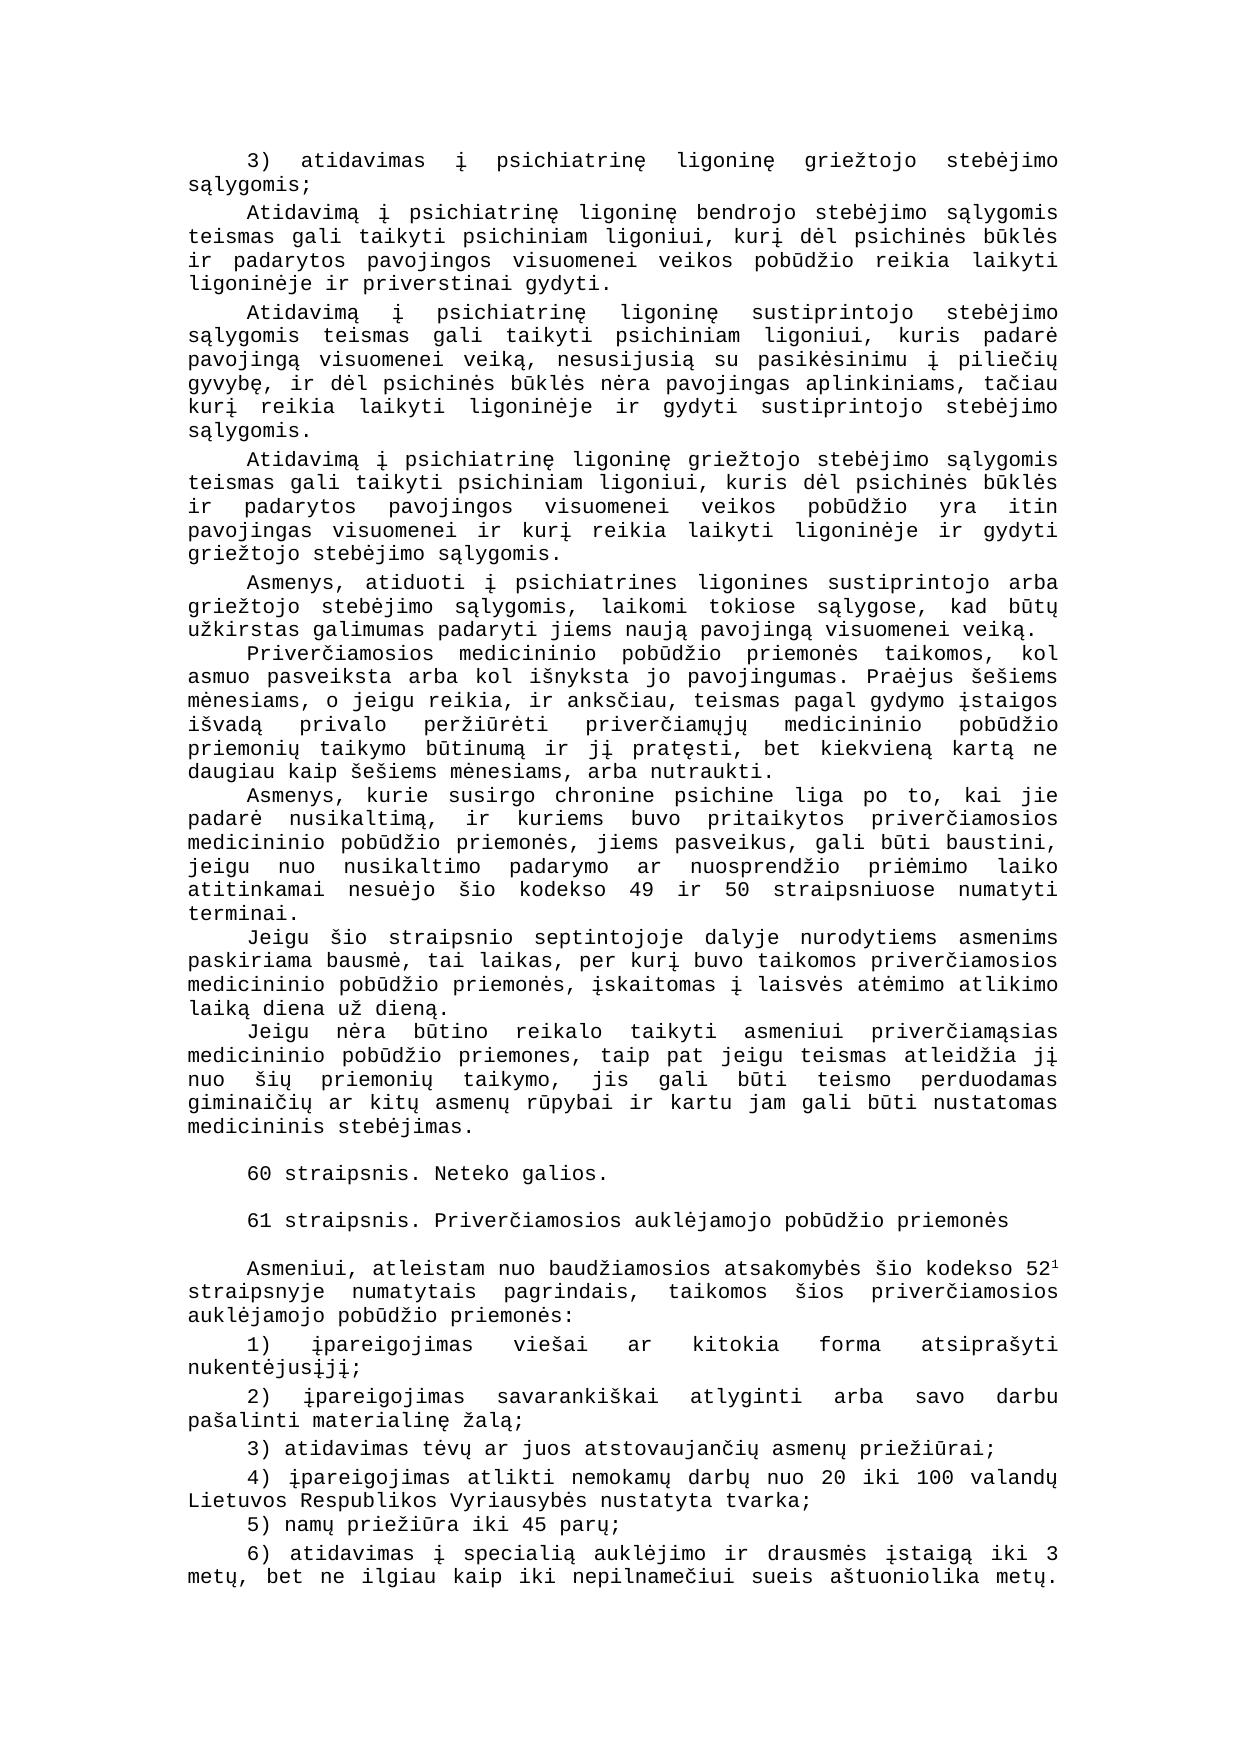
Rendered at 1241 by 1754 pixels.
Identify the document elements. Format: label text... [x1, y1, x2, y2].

text 2) įpareigojimas savarankiškai atlyginti arba savo darbu pašalinti materialinę žalą; [187, 1386, 1059, 1433]
text Asmenys, atiduoti į psichiatrines ligonines sustiprintojo arba griežtojo stebėjimo sąlygomis, laikomi tokiose sąlygose, kad būtų užkirstas galimumas padaryti jiems naują pavojingą visuomenei veiką. [187, 572, 1059, 643]
text Asmeniui, atleistam nuo baudžiamosios atsakomybės šio kodekso 521 straipsnyje numatytais pagrindais, taikomos šios priverčiamosios auklėjamojo pobūdžio priemonės: [187, 1258, 1059, 1329]
text 6) atidavimas į specialią auklėjimo ir drausmės įstaigą iki 3 metų, bet ne ilgiau kaip iki nepilnamečiui sueis aštuoniolika metų. [187, 1543, 1059, 1590]
text Jeigu nėra būtino reikalo taikyti asmeniui priverčiamąsias medicininio pobūdžio priemones, taip pat jeigu teismas atleidžia jį nuo šių priemonių taikymo, jis gali būti teismo perduodamas giminaičių ar kitų asmenų rūpybai ir kartu jam gali būti nustatomas medicininis stebėjimas. [187, 1021, 1059, 1139]
text 4) įpareigojimas atlikti nemokamų darbų nuo 20 iki 100 valandų Lietuvos Respublikos Vyriausybės nustatyta tvarka; [187, 1467, 1059, 1514]
text Atidavimą į psichiatrinę ligoninę griežtojo stebėjimo sąlygomis teismas gali taikyti psichiniam ligoniui, kuris dėl psichinės būklės ir padarytos pavojingos visuomenei veikos pobūdžio yra itin pavojingas visuomenei ir kurį reikia laikyti ligoninėje ir gydyti griežtojo stebėjimo sąlygomis. [187, 449, 1059, 567]
text Jeigu šio straipsnio septintojoje dalyje nurodytiems asmenims paskiriama bausmė, tai laikas, per kurį buvo taikomos priverčiamosios medicininio pobūdžio priemonės, įskaitomas į laisvės atėmimo atlikimo laiką diena už dieną. [187, 927, 1059, 1021]
text 1) įpareigojimas viešai ar kitokia forma atsiprašyti nukentėjusįjį; [187, 1334, 1059, 1381]
text Atidavimą į psichiatrinę ligoninę sustiprintojo stebėjimo sąlygomis teismas gali taikyti psichiniam ligoniui, kuris padarė pavojingą visuomenei veiką, nesusijusią su pasikėsinimu į piliečių gyvybę, ir dėl psichinės būklės nėra pavojingas aplinkiniams, tačiau kurį reikia laikyti ligoninėje ir gydyti sustiprintojo stebėjimo sąlygomis. [187, 302, 1059, 444]
text Asmenys, kurie susirgo chronine psichine liga po to, kai jie padarė nusikaltimą, ir kuriems buvo pritaikytos priverčiamosios medicininio pobūdžio priemonės, jiems pasveikus, gali būti baustini, jeigu nuo nusikaltimo padarymo ar nuosprendžio priėmimo laiko atitinkamai nesuėjo šio kodekso 49 ir 50 straipsniuose numatyti terminai. [187, 785, 1059, 927]
text 5) namų priežiūra iki 45 parų; [209, 1514, 1059, 1538]
text 60 straipsnis. Neteko galios. [205, 1163, 1059, 1187]
text Priverčiamosios medicininio pobūdžio priemonės taikomos, kol asmuo pasveiksta arba kol išnyksta jo pavojingumas. Praėjus šešiems mėnesiams, o jeigu reikia, ir anksčiau, teismas pagal gydymo įstaigos išvadą privalo peržiūrėti priverčiamųjų medicininio pobūdžio priemonių taikymo būtinumą ir jį pratęsti, bet kiekvieną kartą ne daugiau kaip šešiems mėnesiams, arba nutraukti. [187, 643, 1059, 785]
text 3) atidavimas tėvų ar juos atstovaujančių asmenų priežiūrai; [187, 1438, 1059, 1462]
text 61 straipsnis. Priverčiamosios auklėjamojo pobūdžio priemonės [247, 1210, 1059, 1234]
text 3) atidavimas į psichiatrinę ligoninę griežtojo stebėjimo sąlygomis; [187, 150, 1059, 197]
text Atidavimą į psichiatrinę ligoninę bendrojo stebėjimo sąlygomis teismas gali taikyti psichiniam ligoniui, kurį dėl psichinės būklės ir padarytos pavojingos visuomenei veikos pobūdžio reikia laikyti ligoninėje ir priverstinai gydyti. [187, 202, 1059, 297]
